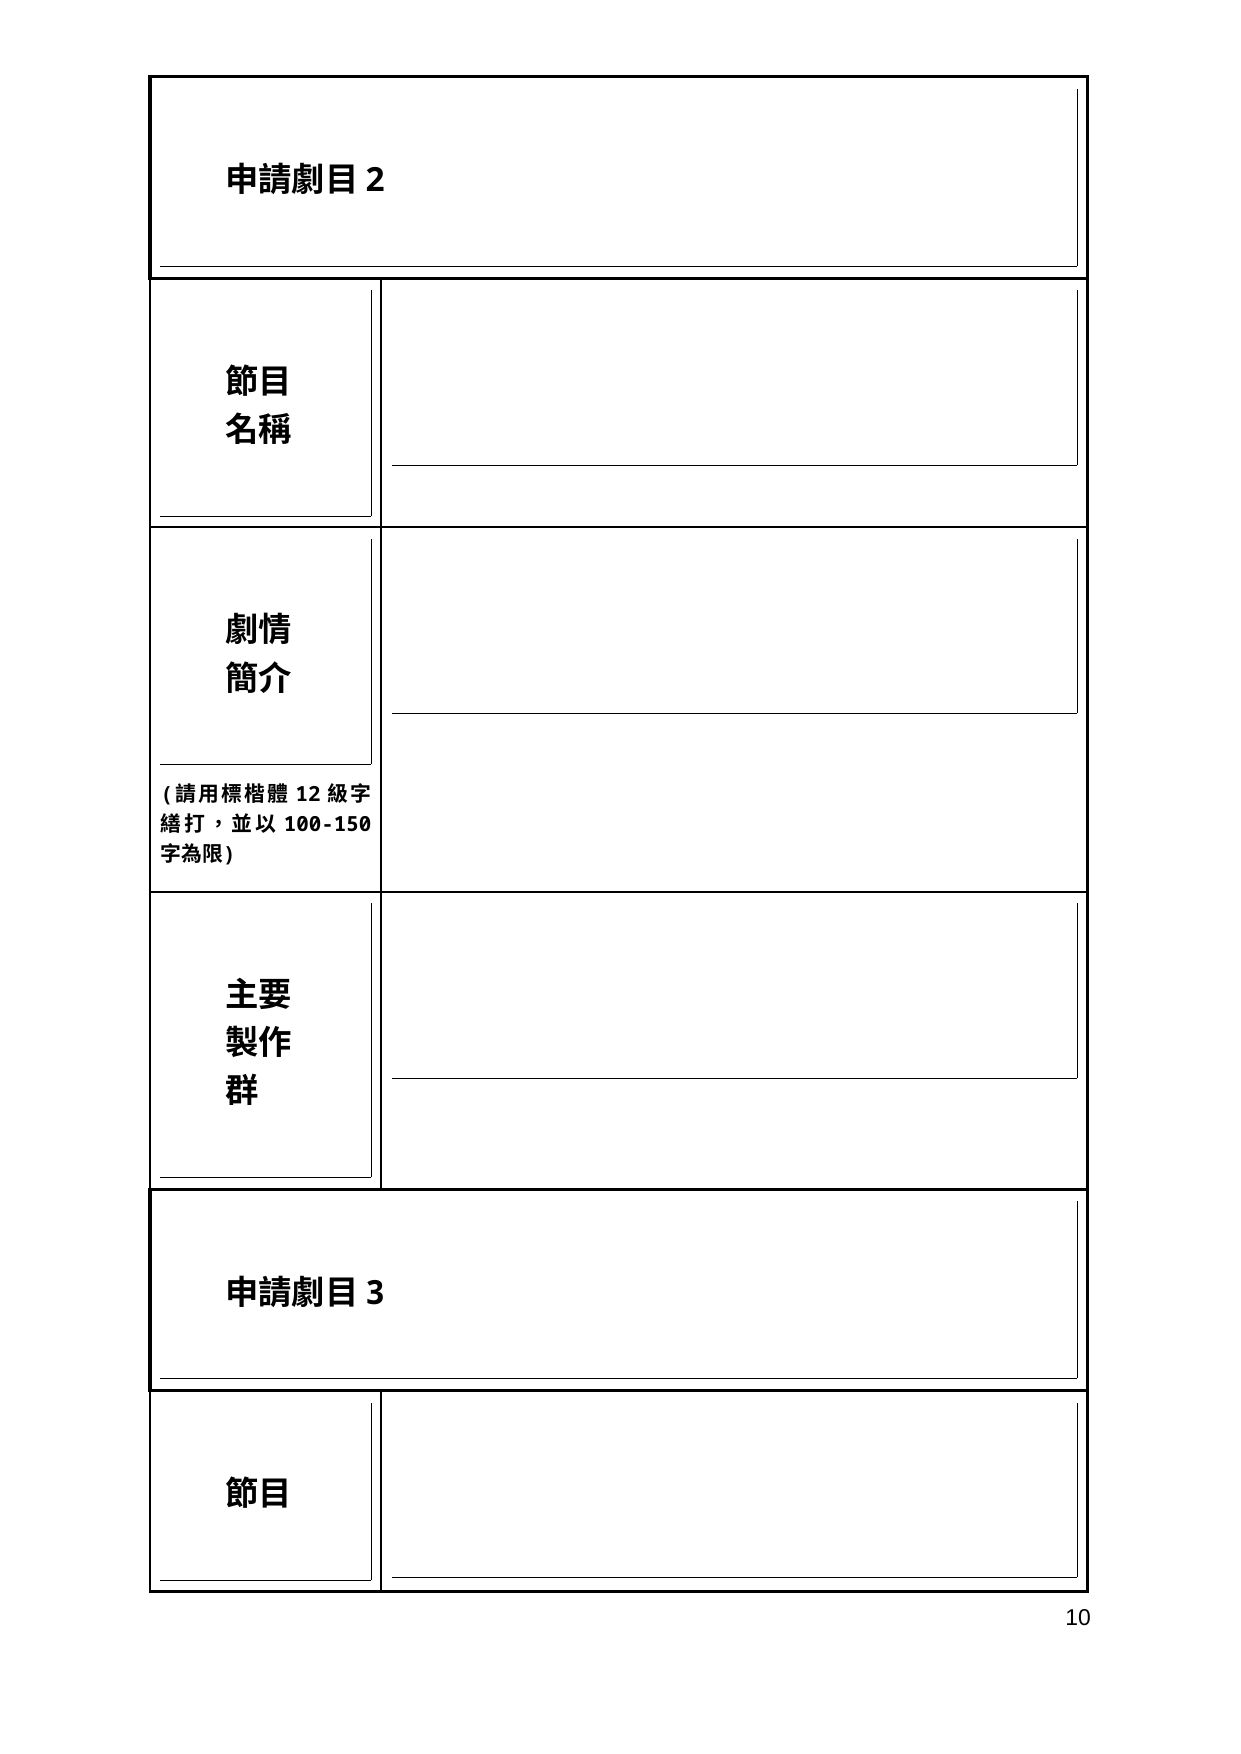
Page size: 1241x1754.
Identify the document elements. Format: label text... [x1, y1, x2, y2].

table_cell 劇情簡介 (請用標楷體12級字繕打，並以100-150字為限) [151, 528, 380, 891]
table_cell 申請劇目3 [152, 1191, 1086, 1389]
table_cell [382, 893, 1086, 1187]
table_cell [382, 1392, 1086, 1590]
table_cell 節目 [151, 1392, 380, 1590]
table_cell 節目名稱 [151, 280, 380, 526]
table_cell [382, 280, 1086, 526]
table_cell 申請劇目2 [152, 78, 1086, 277]
table_cell [382, 528, 1086, 891]
table_cell 主要製作群 [151, 893, 380, 1187]
